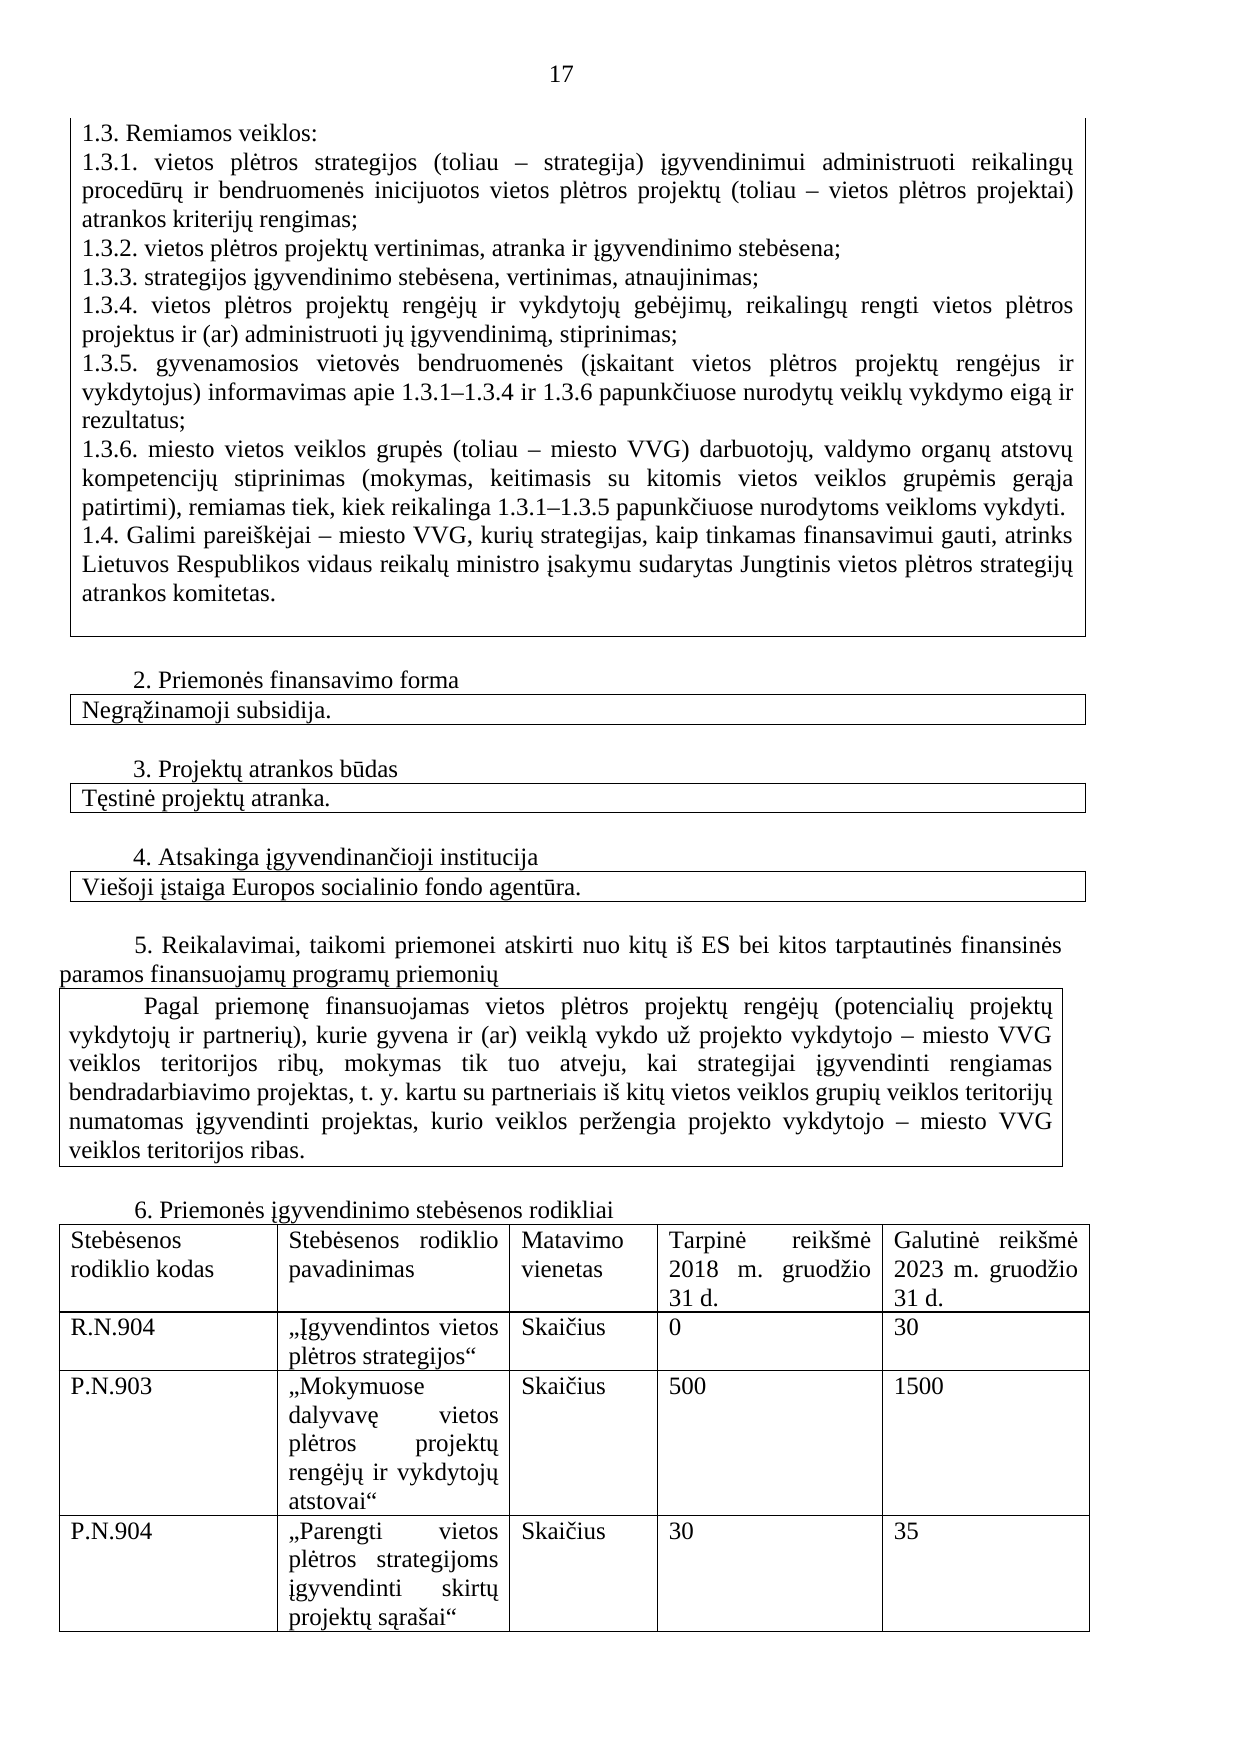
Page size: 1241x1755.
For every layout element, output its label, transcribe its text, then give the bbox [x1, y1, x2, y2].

table_header Viešoji įstaiga Europos socialinio fondo agentūra. [71, 872, 1085, 901]
table_header Negrąžinamoji subsidija. [71, 695, 1085, 724]
table_cell „Parengti vietos plėtros strategijoms įgyvendinti skirtų projektų sąrašai“ [278, 1516, 509, 1631]
text 5. Reikalavimai, taikomi priemonei atskirti nuo kitų iš ES bei kitos tarptautinės finansinės paramos finansuojamų programų priemonių [59, 930, 1063, 988]
table_cell 30 [658, 1516, 882, 1631]
table_header Tęstinė projektų atranka. [71, 784, 1085, 812]
table_header Stebėsenos rodiklio pavadinimas [278, 1225, 509, 1311]
table_header Galutinė reikšmė 2023 m. gruodžio 31 d. [883, 1225, 1089, 1311]
table_header Stebėsenos rodiklio kodas [60, 1225, 277, 1311]
table_cell 0 [658, 1313, 882, 1370]
text Pagal priemonę finansuojamas vietos plėtros projektų rengėjų (potencialių projektų vykdytojų ir partnerių), kurie gyvena ir (ar) veiklą vykdo už projekto vykdytojo – miesto VVG veiklos teritorijos ribų, mokymas tik tuo atveju, kai strategijai įgyvendinti rengiamas bendradarbiavimo projektas, t. y. kartu su partneriais iš kitų vietos veiklos grupių veiklos teritorijų numatomas įgyvendinti projektas, kurio veiklos peržengia projekto vykdytojo – miesto VVG veiklos teritorijos ribas. [60, 989, 1062, 1166]
table_cell Skaičius [510, 1313, 657, 1370]
table_cell 30 [883, 1313, 1089, 1370]
table_cell P.N.904 [60, 1516, 277, 1631]
table_cell 35 [883, 1516, 1089, 1631]
text 3. Projektų atrankos būdas [133, 754, 1063, 782]
text 6. Priemonės įgyvendinimo stebėsenos rodikliai [59, 1195, 1063, 1224]
table_cell 1.4. Galimi pareiškėjai – miesto VVG, kurių strategijas, kaip tinkamas finansavimui gauti, atrinks Lietuvos Respublikos vidaus reikalų ministro įsakymu sudarytas Jungtinis vietos plėtros strategijų atrankos komitetas. [71, 521, 1085, 636]
text 2. Priemonės finansavimo forma [133, 665, 1063, 694]
table_cell „Mokymuose dalyvavę vietos plėtros projektų rengėjų ir vykdytojų atstovai“ [278, 1371, 509, 1515]
table_cell Skaičius [510, 1516, 657, 1631]
table_header Matavimo vienetas [510, 1225, 657, 1311]
table_cell 1500 [883, 1371, 1089, 1515]
table_cell „Įgyvendintos vietos plėtros strategijos“ [278, 1313, 509, 1370]
table_cell 1.3. Remiamos veiklos: 1.3.1. vietos plėtros strategijos (toliau – strategija) įgyvendinimui administruoti reikalingų procedūrų ir bendruomenės inicijuotos vietos plėtros projektų (toliau – vietos plėtros projektai) atrankos kriterijų rengimas; 1.3.2. vietos plėtros projektų vertinimas, atranka ir įgyvendinimo stebėsena; 1.3.3. strategijos įgyvendinimo stebėsena, vertinimas, atnaujinimas; 1.3.4. vietos plėtros projektų rengėjų ir vykdytojų gebėjimų, reikalingų rengti vietos plėtros projektus ir (ar) administruoti jų įgyvendinimą, stiprinimas; 1.3.5. gyvenamosios vietovės bendruomenės (įskaitant vietos plėtros projektų rengėjus ir vykdytojus) informavimas apie 1.3.1–1.3.4 ir 1.3.6 papunkčiuose nurodytų veiklų vykdymo eigą ir rezultatus; 1.3.6. miesto vietos veiklos grupės (toliau – miesto VVG) darbuotojų, valdymo organų atstovų kompetencijų stiprinimas (mokymas, keitimasis su kitomis vietos veiklos grupėmis gerąja patirtimi), remiamas tiek, kiek reikalinga 1.3.1–1.3.5 papunkčiuose nurodytoms veikloms vykdyti. [71, 118, 1085, 521]
table_cell P.N.903 [60, 1371, 277, 1515]
table_header Tarpinė reikšmė 2018 m. gruodžio 31 d. [658, 1225, 882, 1311]
table_cell Skaičius [510, 1371, 657, 1515]
table_cell R.N.904 [60, 1313, 277, 1370]
table_cell 500 [658, 1371, 882, 1515]
text 4. Atsakinga įgyvendinančioji institucija [133, 842, 1063, 871]
